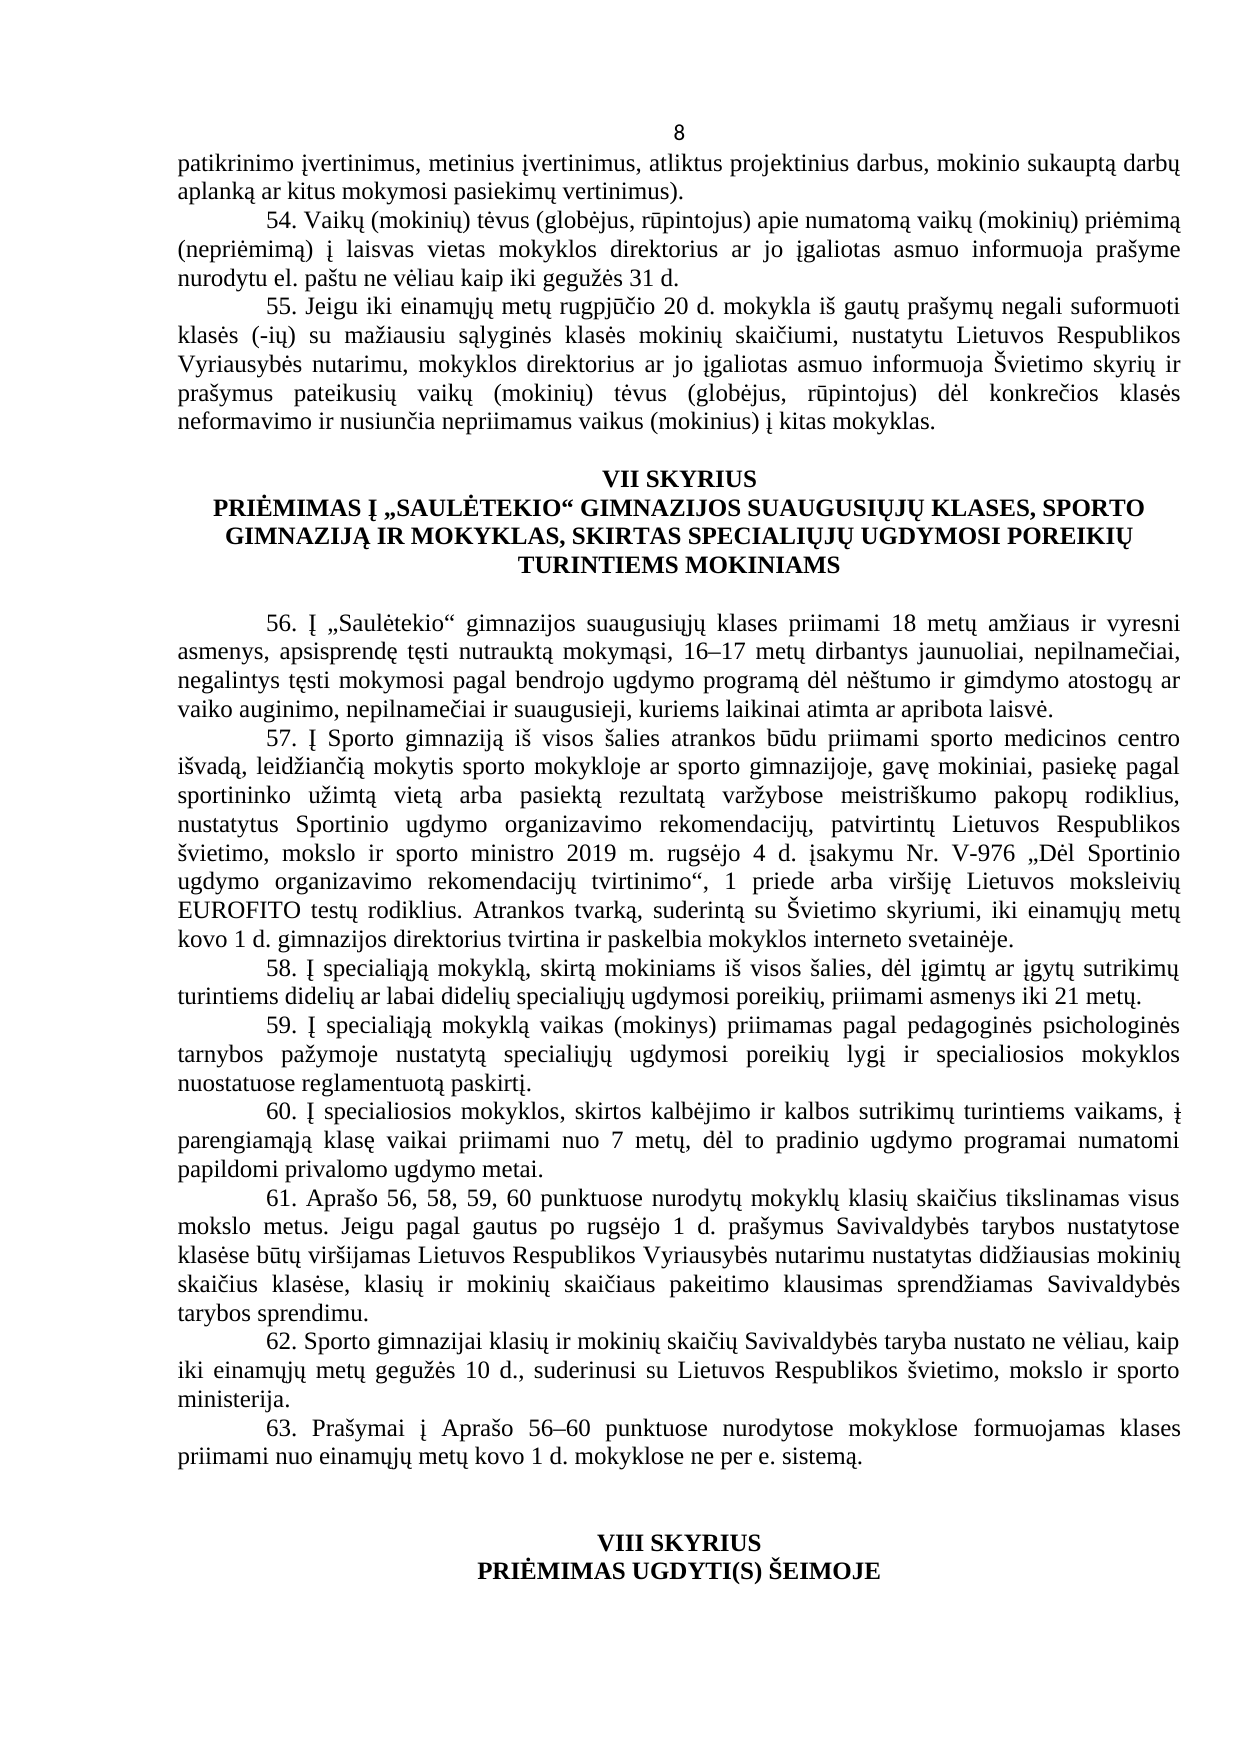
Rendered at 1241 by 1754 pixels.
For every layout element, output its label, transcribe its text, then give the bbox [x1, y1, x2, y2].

text 60. Į specialiosios mokyklos, skirtos kalbėjimo ir kalbos sutrikimų turintiems vaikams, į parengiamąją klasę vaikai priimami nuo 7 metų, dėl to pradinio ugdymo programai numatomi papildomi privalomo ugdymo metai. [177, 1096, 1181, 1183]
text 57. Į Sporto gimnaziją iš visos šalies atrankos būdu priimami sporto medicinos centro išvadą, leidžiančią mokytis sporto mokykloje ar sporto gimnazijoje, gavę mokiniai, pasiekę pagal sportininko užimtą vietą arba pasiektą rezultatą varžybose meistriškumo pakopų rodiklius, nustatytus Sportinio ugdymo organizavimo rekomendacijų, patvirtintų Lietuvos Respublikos švietimo, mokslo ir sporto ministro 2019 m. rugsėjo 4 d. įsakymu Nr. V-976 „Dėl Sportinio ugdymo organizavimo rekomendacijų tvirtinimo“, 1 priede arba viršiję Lietuvos moksleivių EUROFITO testų rodiklius. Atrankos tvarką, suderintą su Švietimo skyriumi, iki einamųjų metų kovo 1 d. gimnazijos direktorius tvirtina ir paskelbia mokyklos interneto svetainėje. [177, 723, 1181, 953]
text PRIĖMIMAS UGDYTI(S) ŠEIMOJE [177, 1556, 1181, 1585]
text VIII SKYRIUS [177, 1528, 1181, 1556]
text 56. Į „Saulėtekio“ gimnazijos suaugusiųjų klases priimami 18 metų amžiaus ir vyresni asmenys, apsisprendę tęsti nutrauktą mokymąsi, 16–17 metų dirbantys jaunuoliai, nepilnamečiai, negalintys tęsti mokymosi pagal bendrojo ugdymo programą dėl nėštumo ir gimdymo atostogų ar vaiko auginimo, nepilnamečiai ir suaugusieji, kuriems laikinai atimta ar apribota laisvė. [177, 608, 1181, 723]
text 59. Į specialiąją mokyklą vaikas (mokinys) priimamas pagal pedagoginės psichologinės tarnybos pažymoje nustatytą specialiųjų ugdymosi poreikių lygį ir specialiosios mokyklos nuostatuose reglamentuotą paskirtį. [177, 1010, 1181, 1096]
text 62. Sporto gimnazijai klasių ir mokinių skaičių Savivaldybės taryba nustato ne vėliau, kaip iki einamųjų metų gegužės 10 d., suderinusi su Lietuvos Respublikos švietimo, mokslo ir sporto ministerija. [177, 1326, 1181, 1413]
text 55. Jeigu iki einamųjų metų rugpjūčio 20 d. mokykla iš gautų prašymų negali suformuoti klasės (-ių) su mažiausiu sąlyginės klasės mokinių skaičiumi, nustatytu Lietuvos Respublikos Vyriausybės nutarimu, mokyklos direktorius ar jo įgaliotas asmuo informuoja Švietimo skyrių ir prašymus pateikusių vaikų (mokinių) tėvus (globėjus, rūpintojus) dėl konkrečios klasės neformavimo ir nusiunčia nepriimamus vaikus (mokinius) į kitas mokyklas. [177, 291, 1181, 435]
text 58. Į specialiąją mokyklą, skirtą mokiniams iš visos šalies, dėl įgimtų ar įgytų sutrikimų turintiems didelių ar labai didelių specialiųjų ugdymosi poreikių, priimami asmenys iki 21 metų. [177, 953, 1181, 1010]
text 63. Prašymai į Aprašo 56–60 punktuose nurodytose mokyklose formuojamas klases priimami nuo einamųjų metų kovo 1 d. mokyklose ne per e. sistemą. [177, 1413, 1181, 1470]
text patikrinimo įvertinimus, metinius įvertinimus, atliktus projektinius darbus, mokinio sukauptą darbų aplanką ar kitus mokymosi pasiekimų vertinimus). [177, 148, 1181, 205]
text 54. Vaikų (mokinių) tėvus (globėjus, rūpintojus) apie numatomą vaikų (mokinių) priėmimą (nepriėmimą) į laisvas vietas mokyklos direktorius ar jo įgaliotas asmuo informuoja prašyme nurodytu el. paštu ne vėliau kaip iki gegužės 31 d. [177, 205, 1181, 291]
text VII SKYRIUS [177, 464, 1181, 493]
text 61. Aprašo 56, 58, 59, 60 punktuose nurodytų mokyklų klasių skaičius tikslinamas visus mokslo metus. Jeigu pagal gautus po rugsėjo 1 d. prašymus Savivaldybės tarybos nustatytose klasėse būtų viršijamas Lietuvos Respublikos Vyriausybės nutarimu nustatytas didžiausias mokinių skaičius klasėse, klasių ir mokinių skaičiaus pakeitimo klausimas sprendžiamas Savivaldybės tarybos sprendimu. [177, 1183, 1181, 1326]
text PRIĖMIMAS Į „SAULĖTEKIO“ GIMNAZIJOS SUAUGUSIŲJŲ KLASES, SPORTO GIMNAZIJĄ IR MOKYKLAS, SKIRTAS SPECIALIŲJŲ UGDYMOSI POREIKIŲ TURINTIEMS MOKINIAMS [177, 493, 1181, 579]
